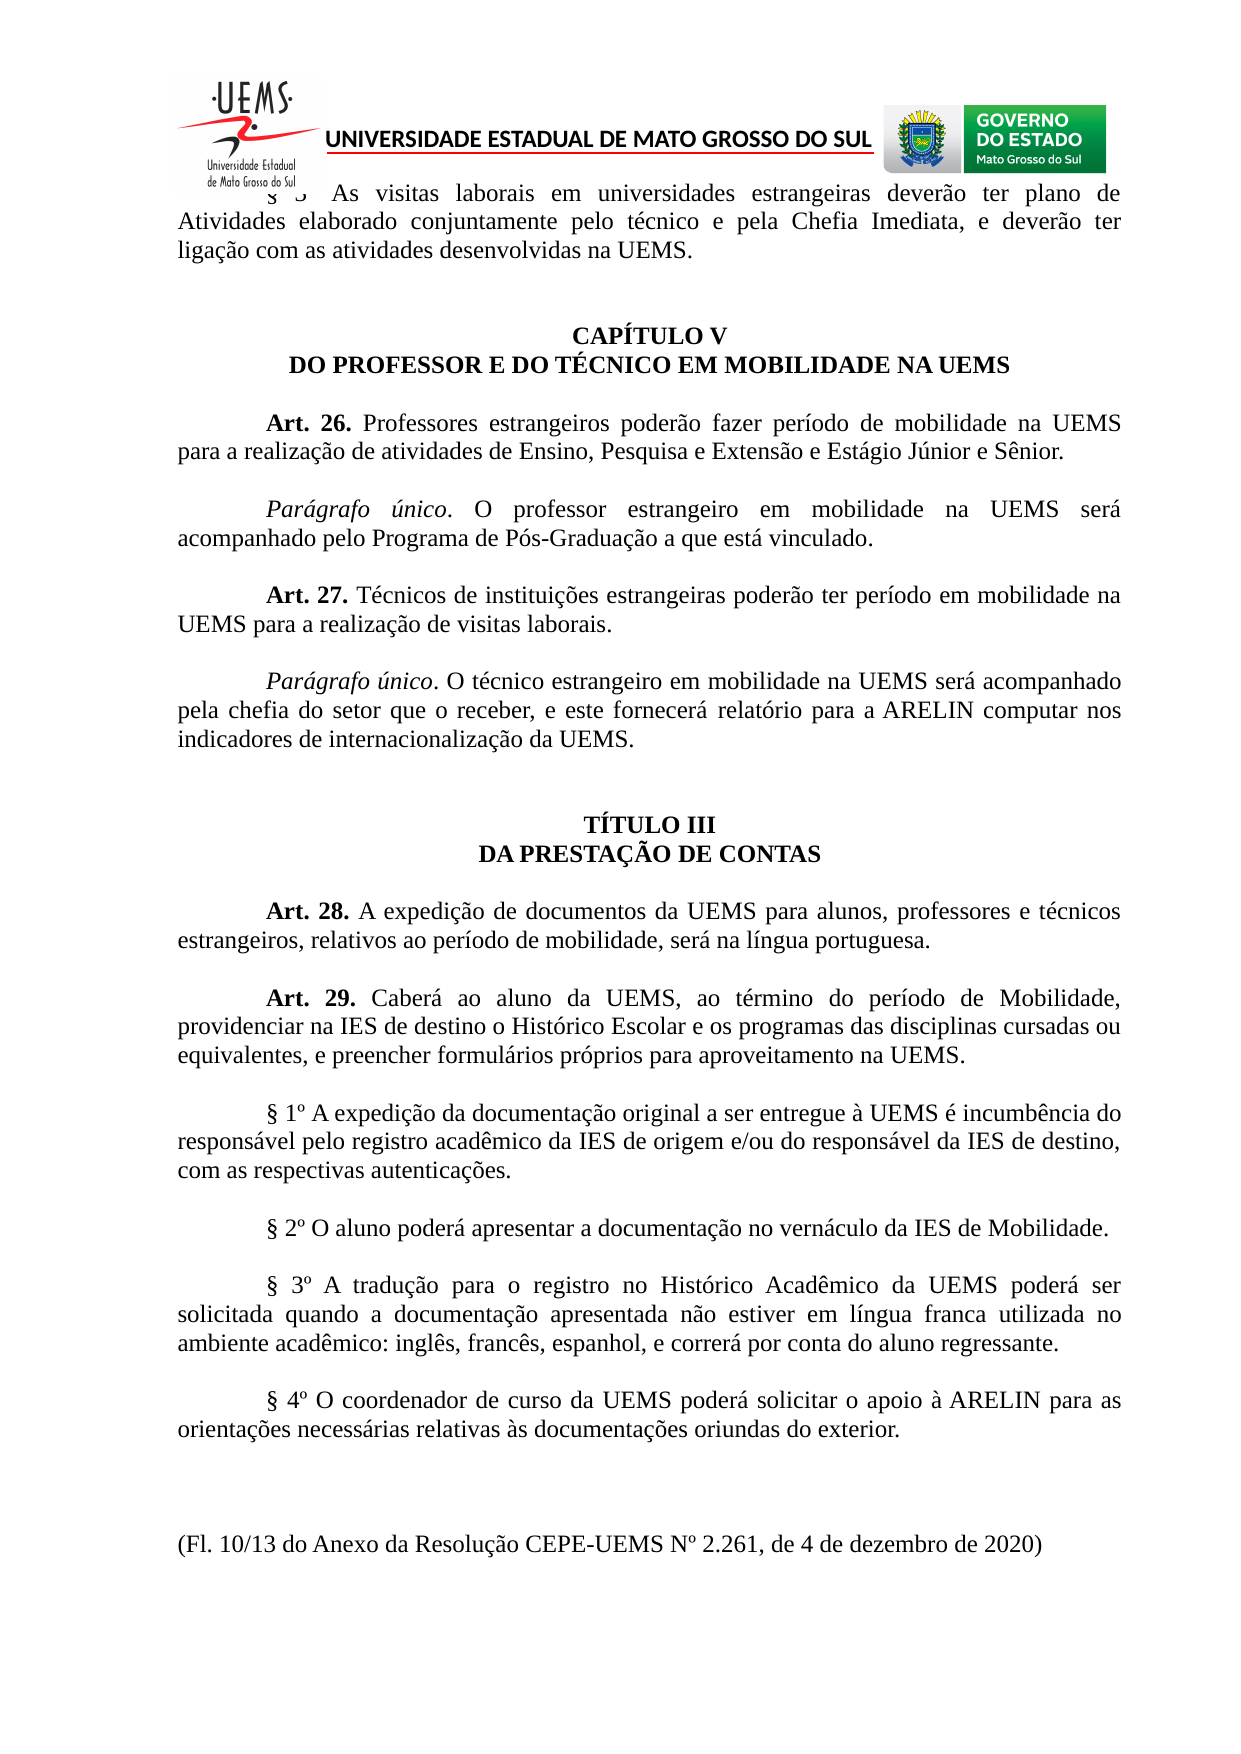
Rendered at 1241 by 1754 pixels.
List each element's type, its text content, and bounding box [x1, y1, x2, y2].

text § 1º A expedição da documentação original a ser entregue à UEMS é incumbência do responsável pelo registro acadêmico da IES de origem e/ou do responsável da IES de destino, com as respectivas autenticações. [177, 1098, 1122, 1184]
text DA PRESTAÇÃO DE CONTAS [177, 839, 1122, 868]
text Art. 28. A expedição de documentos da UEMS para alunos, professores e técnicos estrangeiros, relativos ao período de mobilidade, será na língua portuguesa. [177, 896, 1122, 954]
text Art. 29. Caberá ao aluno da UEMS, ao término do período de Mobilidade, providenciar na IES de destino o Histórico Escolar e os programas das disciplinas cursadas ou equivalentes, e preencher formulários próprios para aproveitamento na UEMS. [177, 983, 1122, 1069]
text Art. 27. Técnicos de instituições estrangeiras poderão ter período em mobilidade na UEMS para a realização de visitas laborais. [177, 580, 1122, 638]
text CAPÍTULO V [177, 321, 1122, 350]
text TÍTULO III [177, 810, 1122, 839]
text § 3º A tradução para o registro no Histórico Acadêmico da UEMS poderá ser solicitada quando a documentação apresentada não estiver em língua franca utilizada no ambiente acadêmico: inglês, francês, espanhol, e correrá por conta do aluno regressante. [177, 1270, 1122, 1356]
text DO PROFESSOR E DO TÉCNICO EM MOBILIDADE NA UEMS [177, 350, 1122, 379]
text Parágrafo único. O professor estrangeiro em mobilidade na UEMS será acompanhado pelo Programa de Pós-Graduação a que está vinculado. [177, 494, 1122, 551]
text Parágrafo único. O técnico estrangeiro em mobilidade na UEMS será acompanhado pela chefia do setor que o receber, e este fornecerá relatório para a ARELIN computar nos indicadores de internacionalização da UEMS. [177, 666, 1122, 753]
text § 2º O aluno poderá apresentar a documentação no vernáculo da IES de Mobilidade. [177, 1213, 1122, 1241]
text § 3º As visitas laborais em universidades estrangeiras deverão ter plano de Atividades elaborado conjuntamente pelo técnico e pela Chefia Imediata, e deverão ter ligação com as atividades desenvolvidas na UEMS. [177, 178, 1122, 264]
text Art. 26. Professores estrangeiros poderão fazer período de mobilidade na UEMS para a realização de atividades de Ensino, Pesquisa e Extensão e Estágio Júnior e Sênior. [177, 408, 1122, 465]
text (Fl. 10/13 do Anexo da Resolução CEPE-UEMS Nº 2.261, de 4 de dezembro de 2020) [177, 1529, 1122, 1558]
text § 4º O coordenador de curso da UEMS poderá solicitar o apoio à ARELIN para as orientações necessárias relativas às documentações oriundas do exterior. [177, 1385, 1122, 1443]
